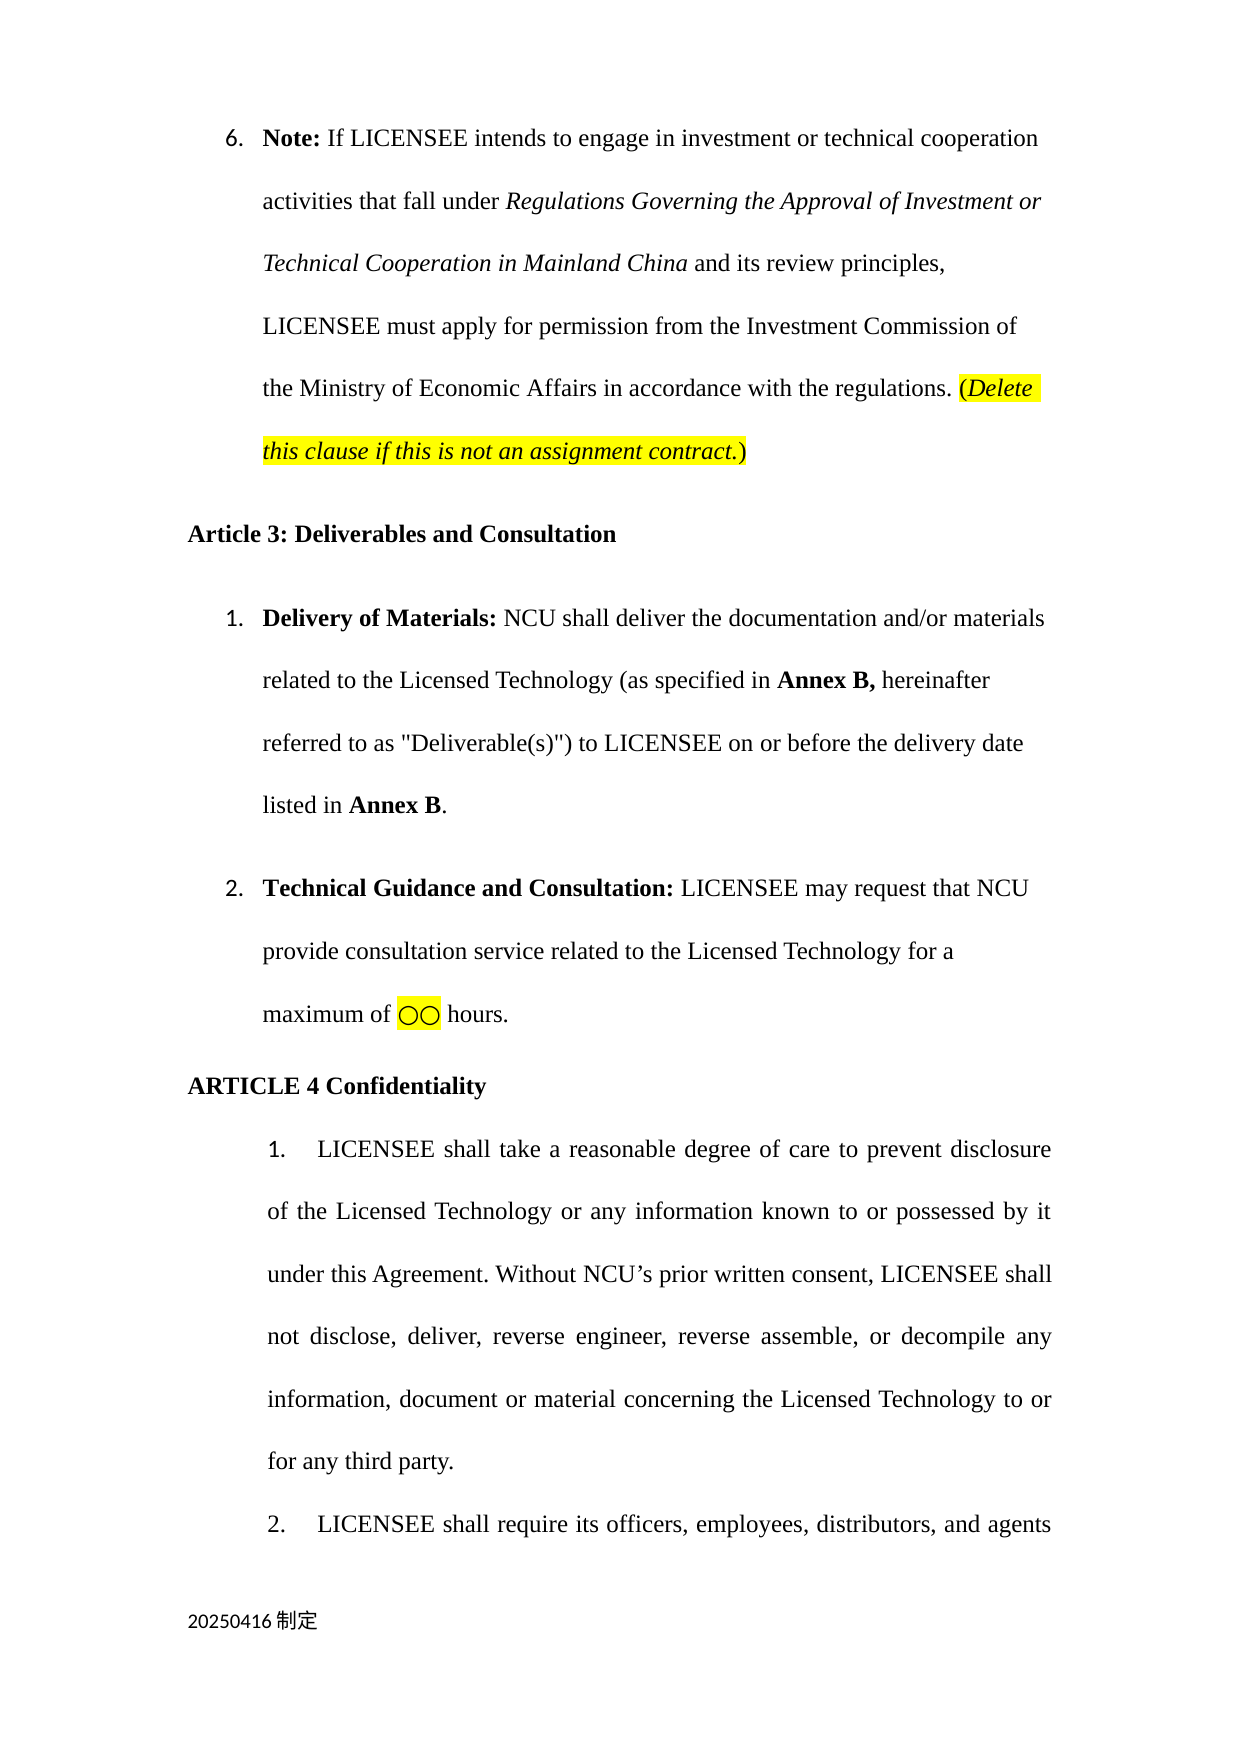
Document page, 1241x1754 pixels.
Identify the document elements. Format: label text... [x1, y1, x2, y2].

list LICENSEE shall require its officers, employees, distributors, and agents [267, 1482, 1053, 1544]
text Article 3: Deliverables and Consultation [187, 492, 1053, 554]
list LICENSEE shall take a reasonable degree of care to prevent disclosure of the Licensed Technology or any information known to or possessed by it under this Agreement. Without NCU’s prior written consent, LICENSEE shall not disclose, deliver, reverse engineer, reverse assemble, or decompile any information, document or material concerning the Licensed Technology to or for any third party. [267, 1107, 1053, 1482]
list Delivery of Materials: NCU shall deliver the documentation and/or materials related to the Licensed Technology (as specified in Annex B, hereinafter referred to as "Deliverable(s)") to LICENSEE on or before the delivery date listed in Annex B. [225, 575, 1053, 825]
text ARTICLE 4 Confidentiality [187, 1044, 1053, 1107]
list Note: If LICENSEE intends to engage in investment or technical cooperation activities that fall under Regulations Governing the Approval of Investment or Technical Cooperation in Mainland China and its review principles, LICENSEE must apply for permission from the Investment Commission of the Ministry of Economic Affairs in accordance with the regulations. (Delete this clause if this is not an assignment contract.) [225, 96, 1053, 471]
list Technical Guidance and Consultation: LICENSEE may request that NCU provide consultation service related to the Licensed Technology for a maximum of ○○ hours. [225, 846, 1053, 1034]
